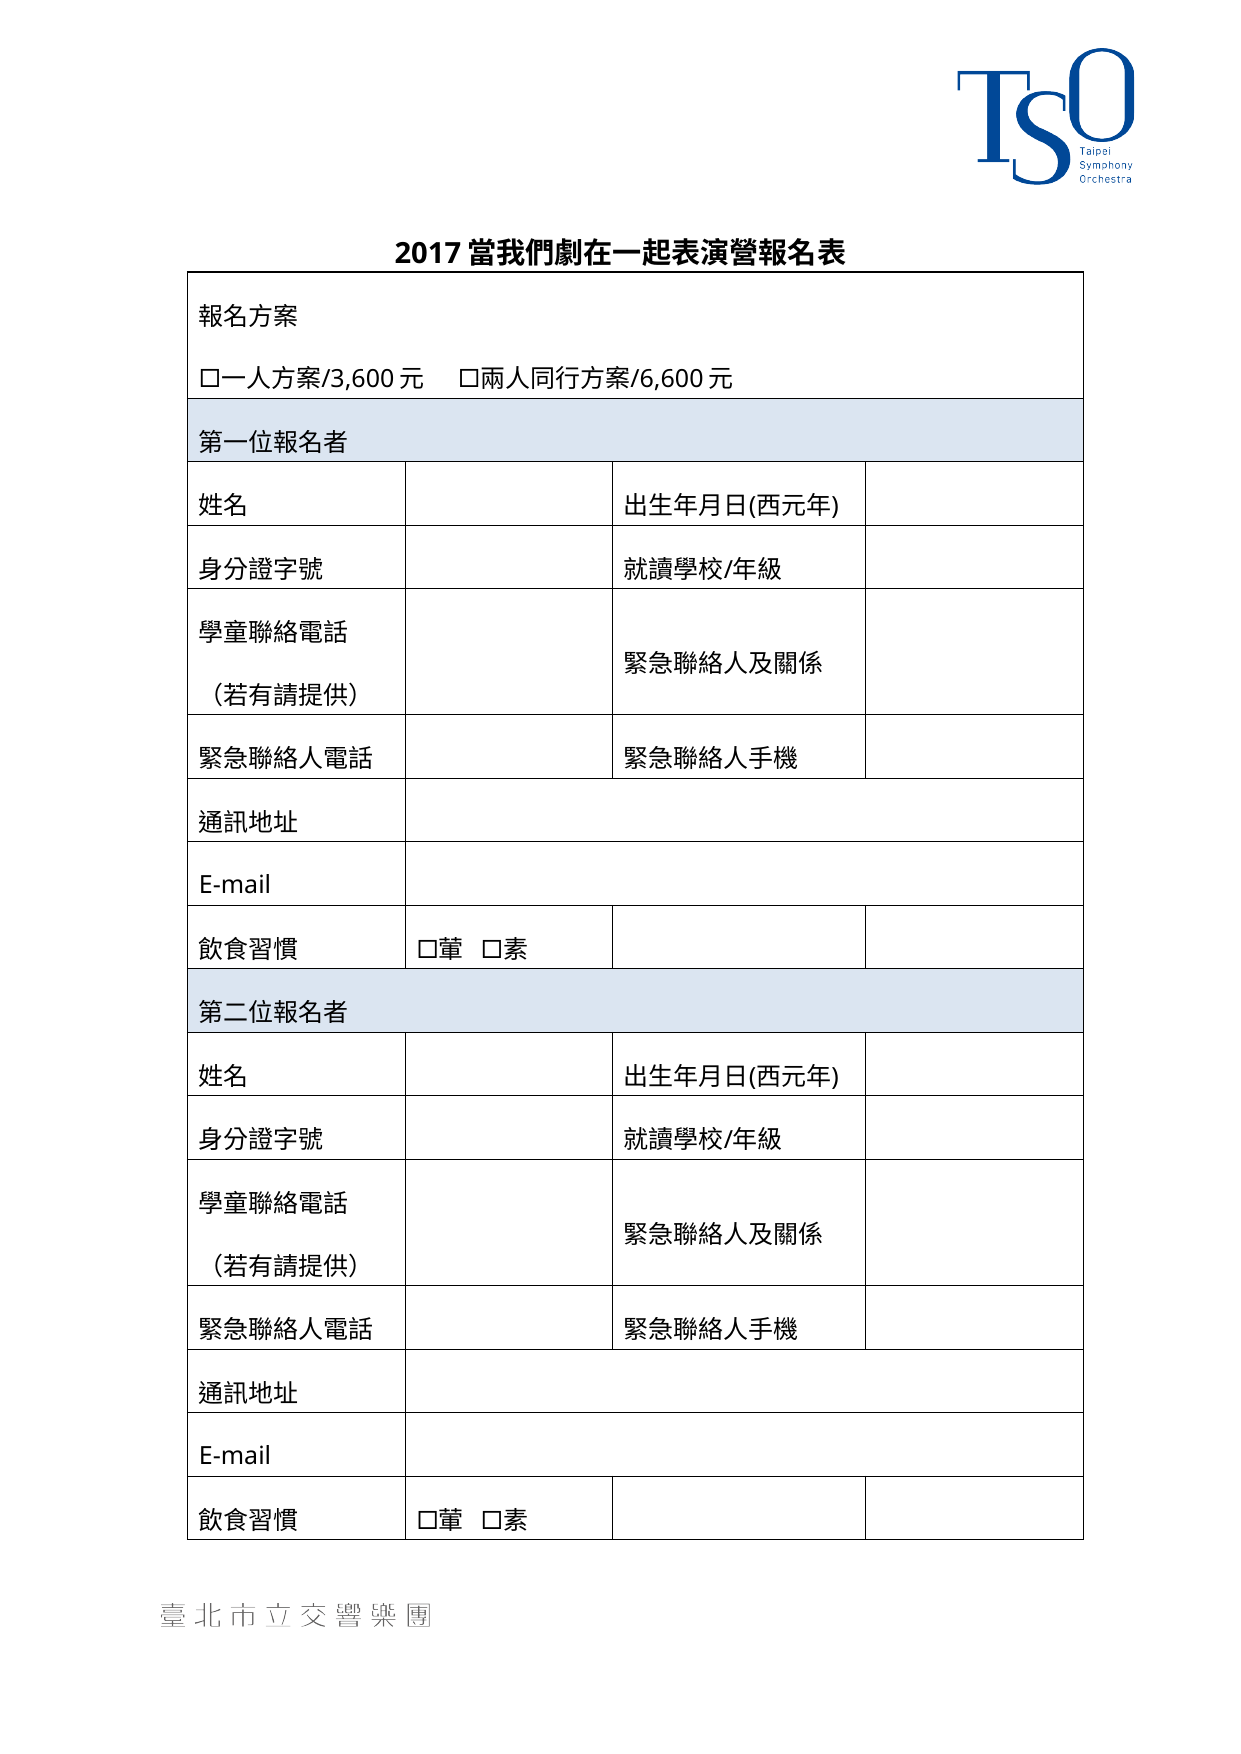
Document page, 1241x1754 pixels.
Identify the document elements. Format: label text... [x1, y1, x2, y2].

table_cell 飲食習慣 [188, 1477, 405, 1539]
table_cell [406, 779, 1083, 841]
table_header 報名方案 一人方案/3,600元 兩人同行方案/6,600元 [188, 273, 1083, 397]
table_cell 就讀學校/年級 [613, 1096, 865, 1159]
table_cell [406, 715, 612, 778]
table_cell E-mail [188, 842, 405, 905]
table_cell 通訊地址 [188, 779, 405, 841]
table_cell 出生年月日(西元年) [613, 462, 865, 524]
table_cell 學童聯絡電話 （若有請提供） [188, 1160, 405, 1285]
table_cell 第二位報名者 [188, 969, 1083, 1032]
table_cell [866, 1096, 1083, 1159]
table_cell [866, 589, 1083, 714]
table_cell [406, 589, 612, 714]
table_cell [866, 906, 1083, 968]
table_cell 第一位報名者 [188, 399, 1083, 461]
table_cell [866, 462, 1083, 524]
table_cell [866, 1477, 1083, 1539]
table_cell 緊急聯絡人及關係 [613, 589, 865, 714]
table_cell 身分證字號 [188, 1096, 405, 1159]
table_cell 緊急聯絡人及關係 [613, 1160, 865, 1285]
table_cell [406, 526, 612, 588]
table_cell 就讀學校/年級 [613, 526, 865, 588]
table_cell [866, 1160, 1083, 1285]
table_cell 緊急聯絡人手機 [613, 715, 865, 778]
table_cell 緊急聯絡人電話 [188, 1286, 405, 1348]
table_cell 姓名 [188, 462, 405, 524]
table_cell [406, 842, 1083, 905]
table_cell 學童聯絡電話 （若有請提供） [188, 589, 405, 714]
table_cell [866, 1033, 1083, 1095]
table_cell [866, 715, 1083, 778]
table_cell 姓名 [188, 1033, 405, 1095]
table_cell [406, 1286, 612, 1348]
table_cell [406, 1413, 1083, 1476]
table_cell 葷 素 [406, 1477, 612, 1539]
table_cell 緊急聯絡人電話 [188, 715, 405, 778]
table_cell 出生年月日(西元年) [613, 1033, 865, 1095]
table_cell [866, 526, 1083, 588]
table_cell 身分證字號 [188, 526, 405, 588]
table_cell [406, 1160, 612, 1285]
table_cell [406, 1350, 1083, 1412]
table_cell [406, 1096, 612, 1159]
text 2017當我們劇在一起表演營報名表 [187, 209, 1053, 271]
table_cell [613, 906, 865, 968]
table_cell [866, 1286, 1083, 1348]
table_cell 通訊地址 [188, 1350, 405, 1412]
table_cell E-mail [188, 1413, 405, 1476]
table_cell [406, 1033, 612, 1095]
table_cell 緊急聯絡人手機 [613, 1286, 865, 1348]
table_cell 葷 素 [406, 906, 612, 968]
table_cell [406, 462, 612, 524]
table_cell 飲食習慣 [188, 906, 405, 968]
table_cell [613, 1477, 865, 1539]
